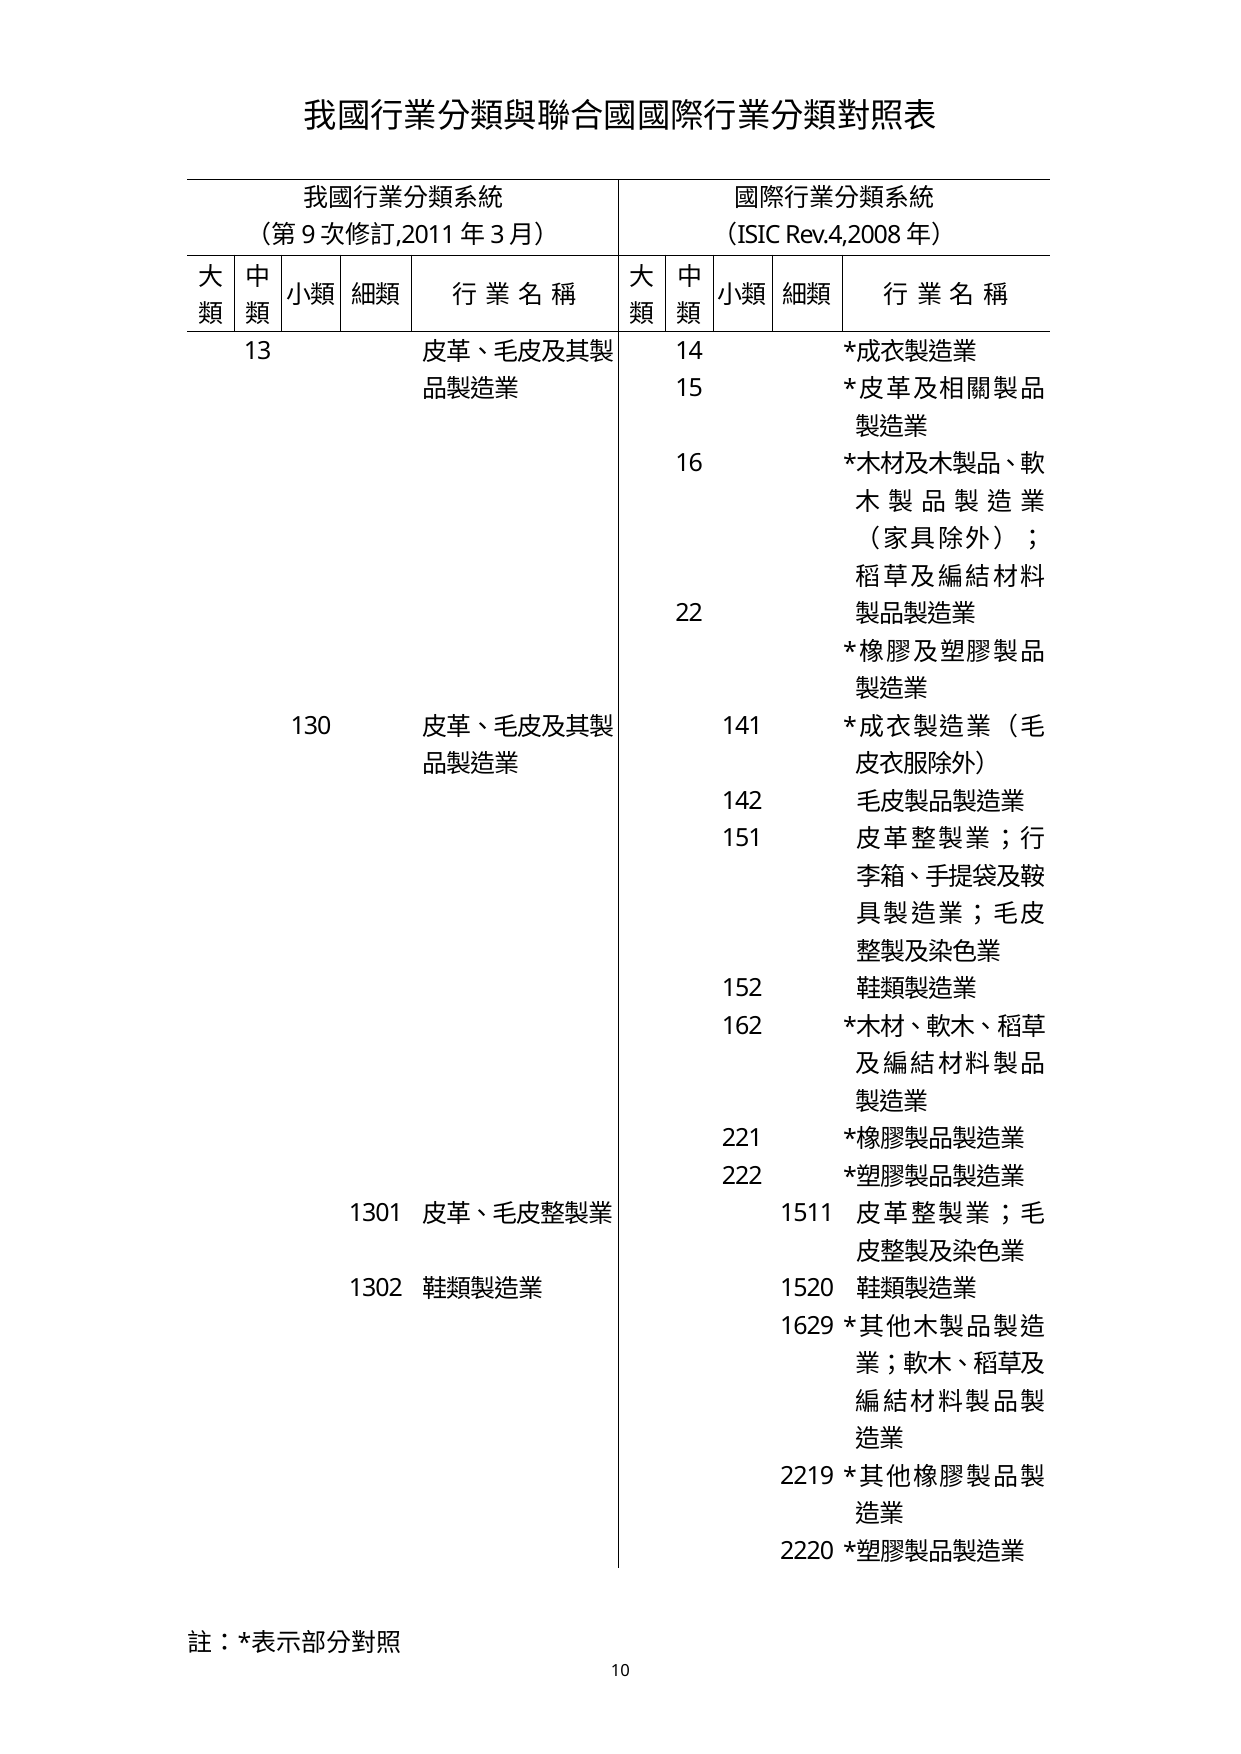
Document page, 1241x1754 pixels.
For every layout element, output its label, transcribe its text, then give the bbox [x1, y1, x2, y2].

table_cell [187, 706, 234, 1193]
table_cell [619, 332, 666, 706]
table_cell 鞋類製造業 *其他木製品製造業；軟木、稻草及編結材料製品製造業 *其他橡膠製品製造業 *塑膠製品製造業 [843, 1268, 1050, 1568]
table_cell 141 142 151 152 162 221 222 [713, 706, 772, 1193]
table_cell 鞋類製造業 [412, 1268, 618, 1568]
table_cell 1511 [772, 1193, 843, 1268]
table_cell 中類 [235, 256, 281, 331]
table_cell 細類 [773, 256, 842, 331]
table_cell [187, 1193, 234, 1268]
table_cell 皮革整製業；毛皮整製及染色業 [843, 1193, 1050, 1268]
table_cell [713, 1193, 772, 1268]
table_cell 1301 [341, 1193, 412, 1268]
table_cell 14 15 16 22 [666, 332, 713, 706]
table_cell [666, 1193, 713, 1268]
table_cell [341, 706, 412, 1193]
table_cell [772, 332, 843, 706]
table_cell 小類 [714, 256, 772, 331]
table_cell 皮革、毛皮整製業 [412, 1193, 618, 1268]
table_cell [187, 1268, 234, 1568]
table_header 國際行業分類系統 （ISIC Rev.4,2008年） [619, 180, 1050, 254]
table_cell [666, 706, 713, 1193]
table_cell [282, 1193, 341, 1268]
table_cell 中類 [666, 256, 713, 331]
table_cell 130 [282, 706, 341, 1193]
table_cell [234, 706, 282, 1193]
table_cell *成衣製造業 *皮革及相關製品製造業 *木材及木製品、軟木製品製造業（家具除外）；稻草及編結材料製品製造業 *橡膠及塑膠製品製造業 [843, 332, 1050, 706]
table_cell 大類 [619, 256, 665, 331]
table_cell [713, 332, 772, 706]
table_cell [341, 332, 412, 706]
table_cell [282, 1268, 341, 1568]
table_cell 行 業 名 稱 [843, 256, 1050, 331]
table_cell [666, 1268, 713, 1568]
table_cell 皮革、毛皮及其製品製造業 [412, 706, 618, 1193]
table_cell 大類 [187, 256, 234, 331]
table_cell 1520 1629 2219 2220 [772, 1268, 843, 1568]
table_cell [619, 1193, 666, 1268]
table_cell 1302 [341, 1268, 412, 1568]
table_header 我國行業分類系統 （第9次修訂,2011年3月） [187, 180, 618, 254]
table_cell 13 [234, 332, 282, 706]
table_cell [282, 332, 341, 706]
table_cell [234, 1268, 282, 1568]
table_cell 皮革、毛皮及其製品製造業 [412, 332, 618, 706]
table_cell [619, 1268, 666, 1568]
table_cell [187, 332, 234, 706]
table_cell [619, 706, 666, 1193]
table_cell 行 業 名 稱 [412, 256, 618, 331]
table_cell *成衣製造業（毛皮衣服除外） 毛皮製品製造業 皮革整製業；行李箱、手提袋及鞍具製造業；毛皮整製及染色業 鞋類製造業 *木材、軟木、稻草及編結材料製品製造業 *橡膠製品製造業 *塑膠製品製造業 [843, 706, 1050, 1193]
table_cell [713, 1268, 772, 1568]
table_cell 細類 [341, 256, 411, 331]
table_cell [772, 706, 843, 1193]
table_cell [234, 1193, 282, 1268]
table_cell 小類 [282, 256, 340, 331]
